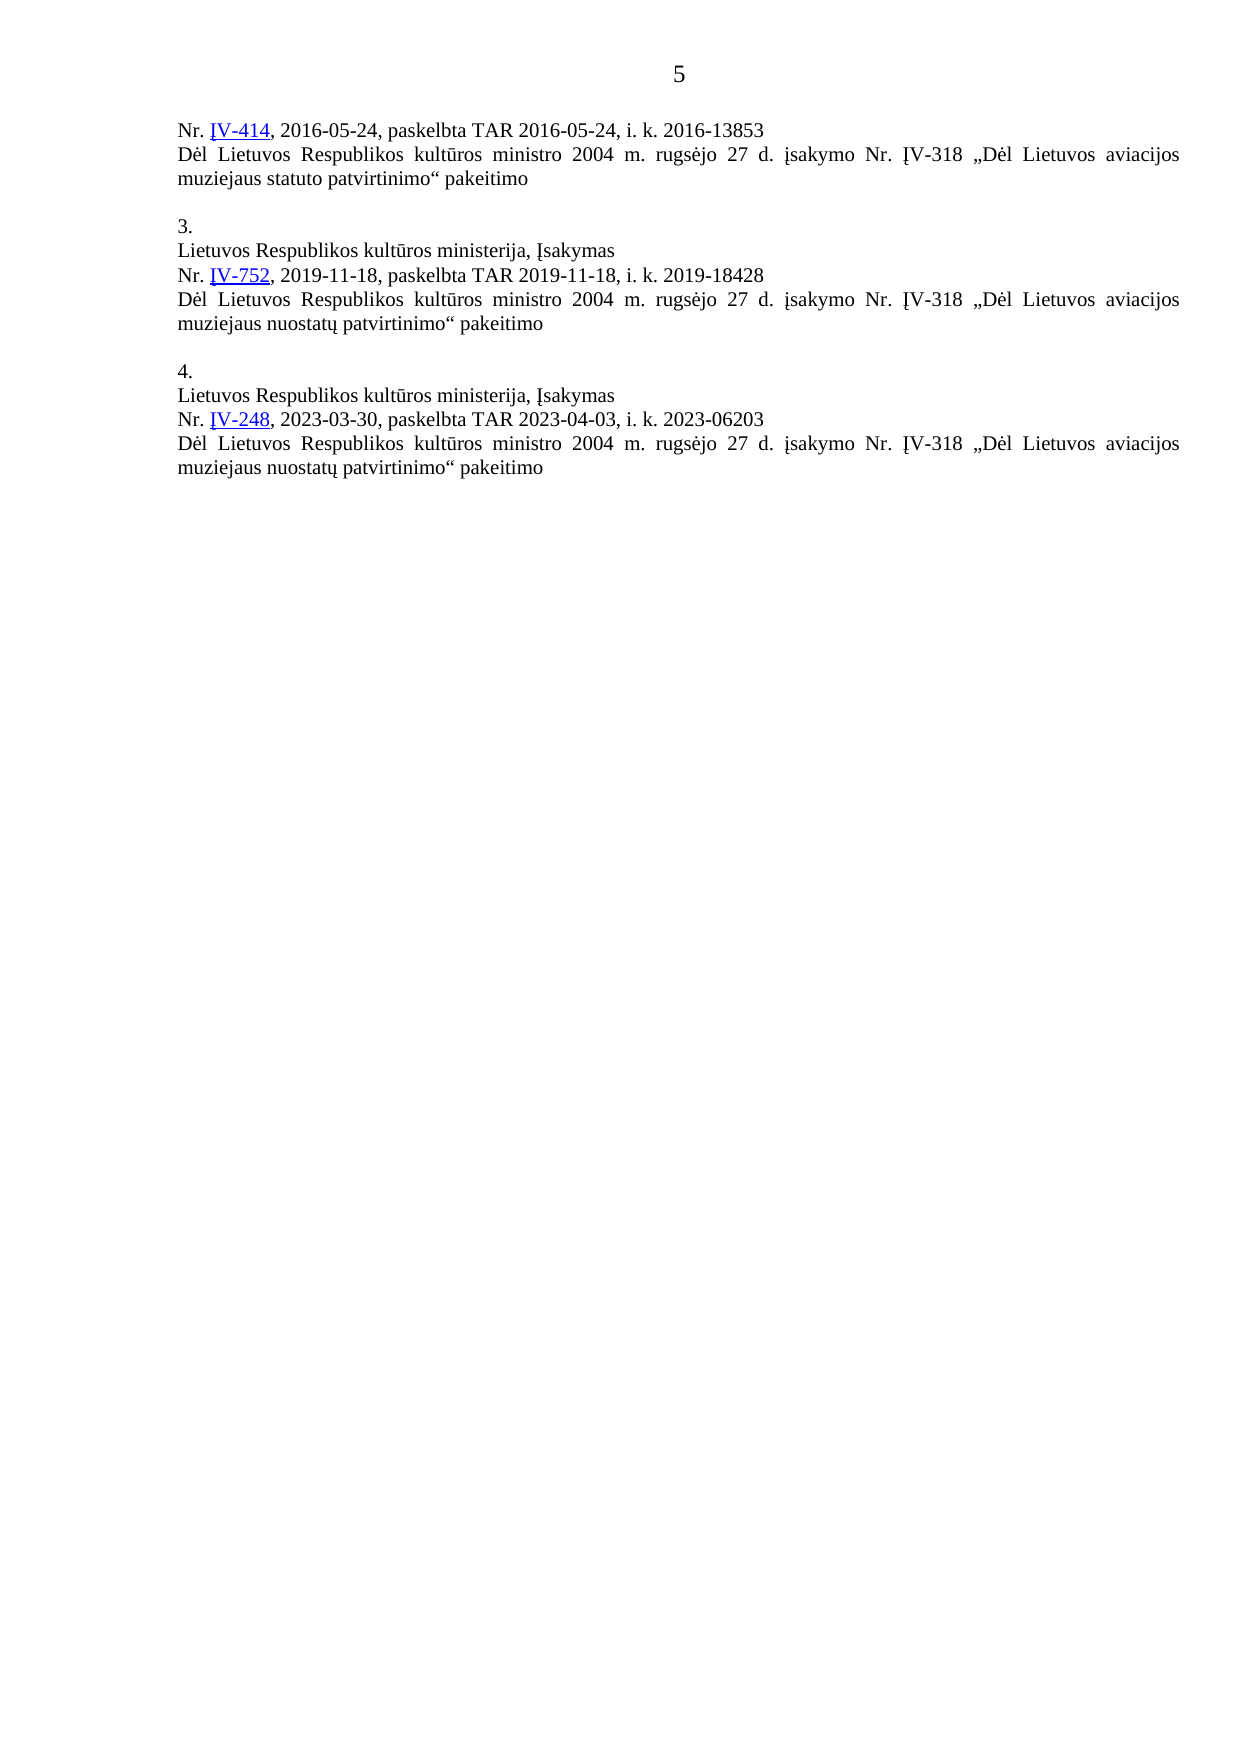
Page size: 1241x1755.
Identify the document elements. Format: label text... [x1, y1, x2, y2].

text Dėl Lietuvos Respublikos kultūros ministro 2004 m. rugsėjo 27 d. įsakymo Nr. ĮV-318 „Dėl Lietuvos aviacijos muziejaus statuto patvirtinimo“ pakeitimo [177, 142, 1181, 190]
text Nr. ĮV-414, 2016-05-24, paskelbta TAR 2016-05-24, i. k. 2016-13853 [177, 118, 1181, 142]
text Nr. ĮV-752, 2019-11-18, paskelbta TAR 2019-11-18, i. k. 2019-18428 [177, 262, 1181, 287]
text Dėl Lietuvos Respublikos kultūros ministro 2004 m. rugsėjo 27 d. įsakymo Nr. ĮV-318 „Dėl Lietuvos aviacijos muziejaus nuostatų patvirtinimo“ pakeitimo [177, 431, 1181, 479]
text 4. [177, 359, 1181, 383]
text Nr. ĮV-248, 2023-03-30, paskelbta TAR 2023-04-03, i. k. 2023-06203 [177, 407, 1181, 431]
text 3. [177, 214, 1181, 238]
text Lietuvos Respublikos kultūros ministerija, Įsakymas [177, 383, 1181, 407]
text Dėl Lietuvos Respublikos kultūros ministro 2004 m. rugsėjo 27 d. įsakymo Nr. ĮV-318 „Dėl Lietuvos aviacijos muziejaus nuostatų patvirtinimo“ pakeitimo [177, 287, 1181, 335]
text Lietuvos Respublikos kultūros ministerija, Įsakymas [177, 238, 1181, 262]
